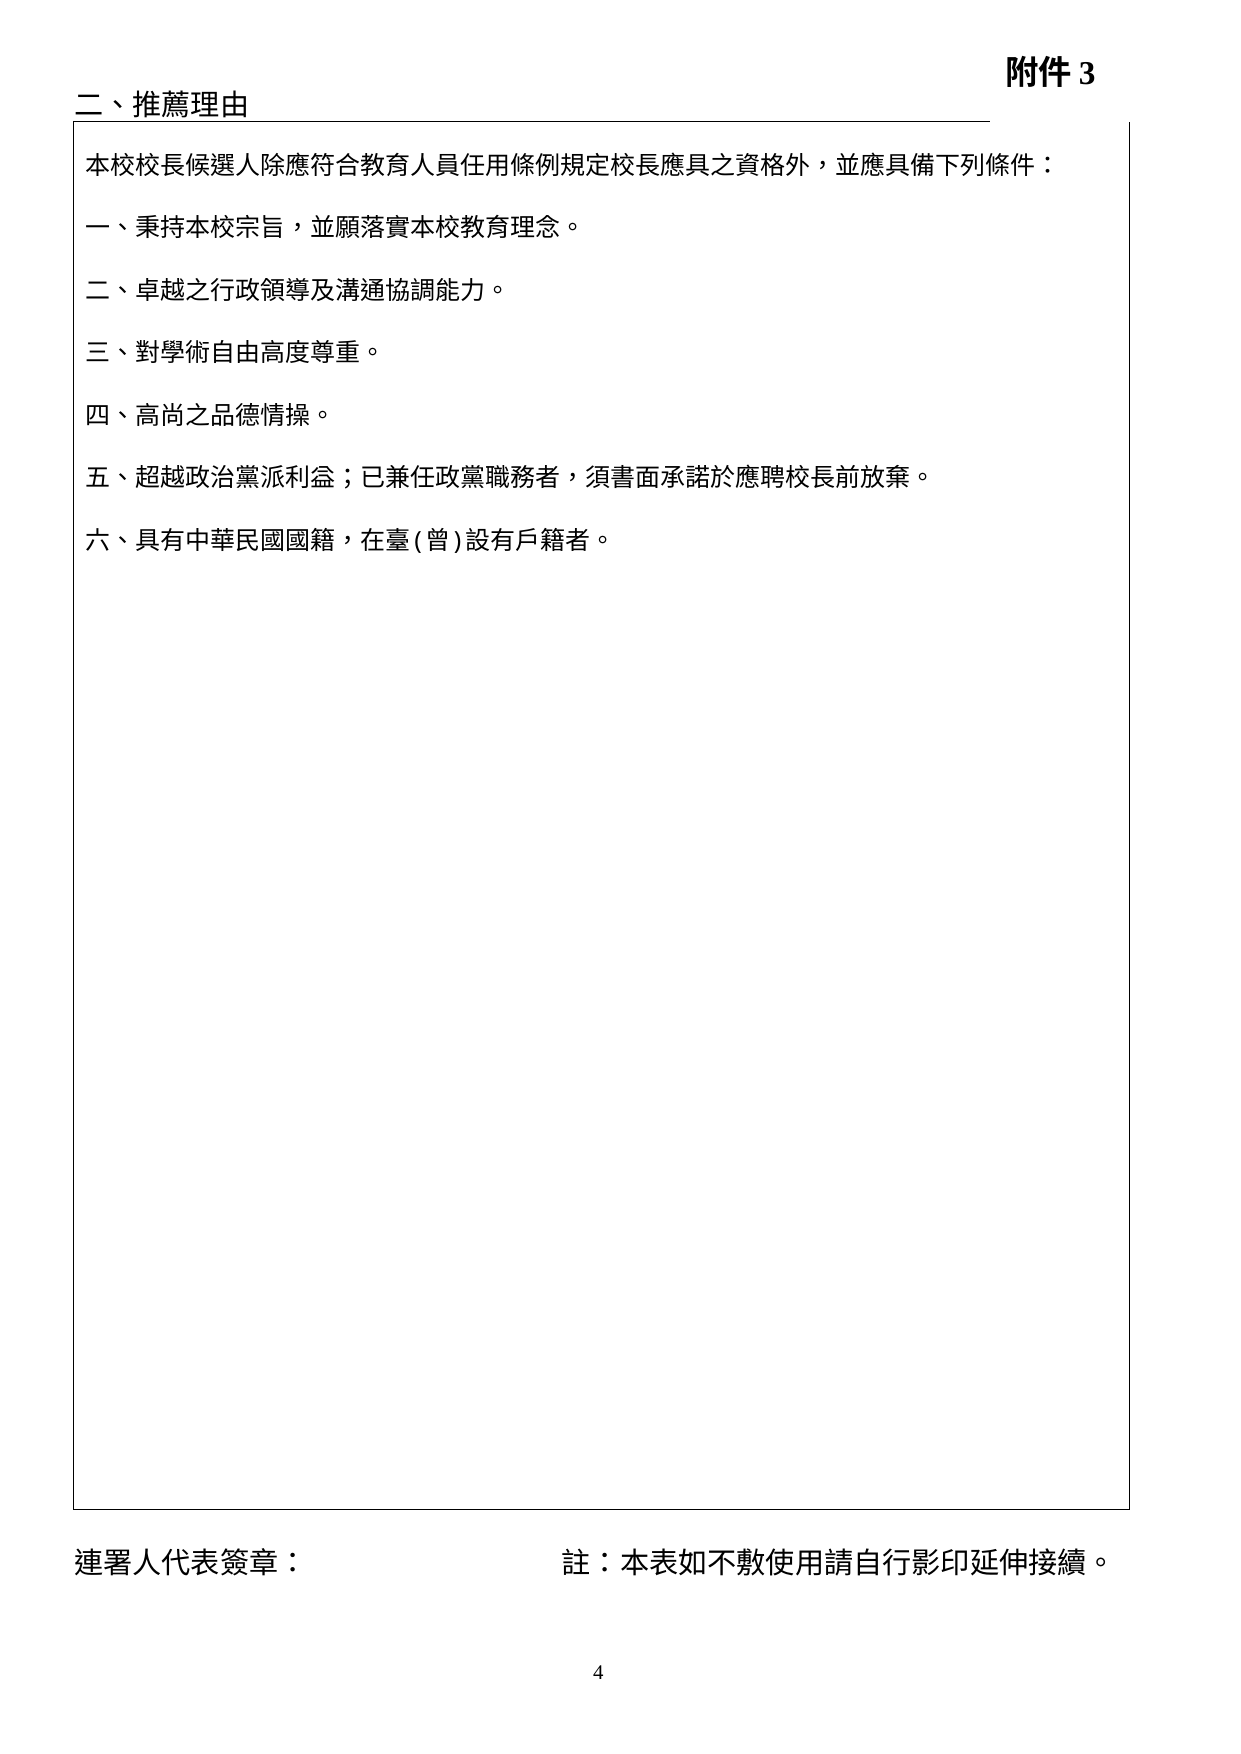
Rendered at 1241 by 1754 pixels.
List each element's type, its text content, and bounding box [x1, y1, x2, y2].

text 附件3 [1005, 46, 1133, 94]
text 二、推薦理由 [74, 38, 1148, 122]
table_header 本校校長候選人除應符合教育人員任用條例規定校長應具之資格外，並應具備下列條件： 一、秉持本校宗旨，並願落實本校教育理念。 二、卓越之行政領導及溝通協調能力。 三、對學術自由高度尊重。 四、高尚之品德情操。 五、超越政治黨派利益；已兼任政黨職務者，須書面承諾於應聘校長前放棄。 六、具有中華民國國籍，在臺(曾)設有戶籍者。 [74, 122, 1129, 1509]
text 連署人代表簽章： 註：本表如不敷使用請自行影印延伸接續。 [74, 1540, 1162, 1582]
